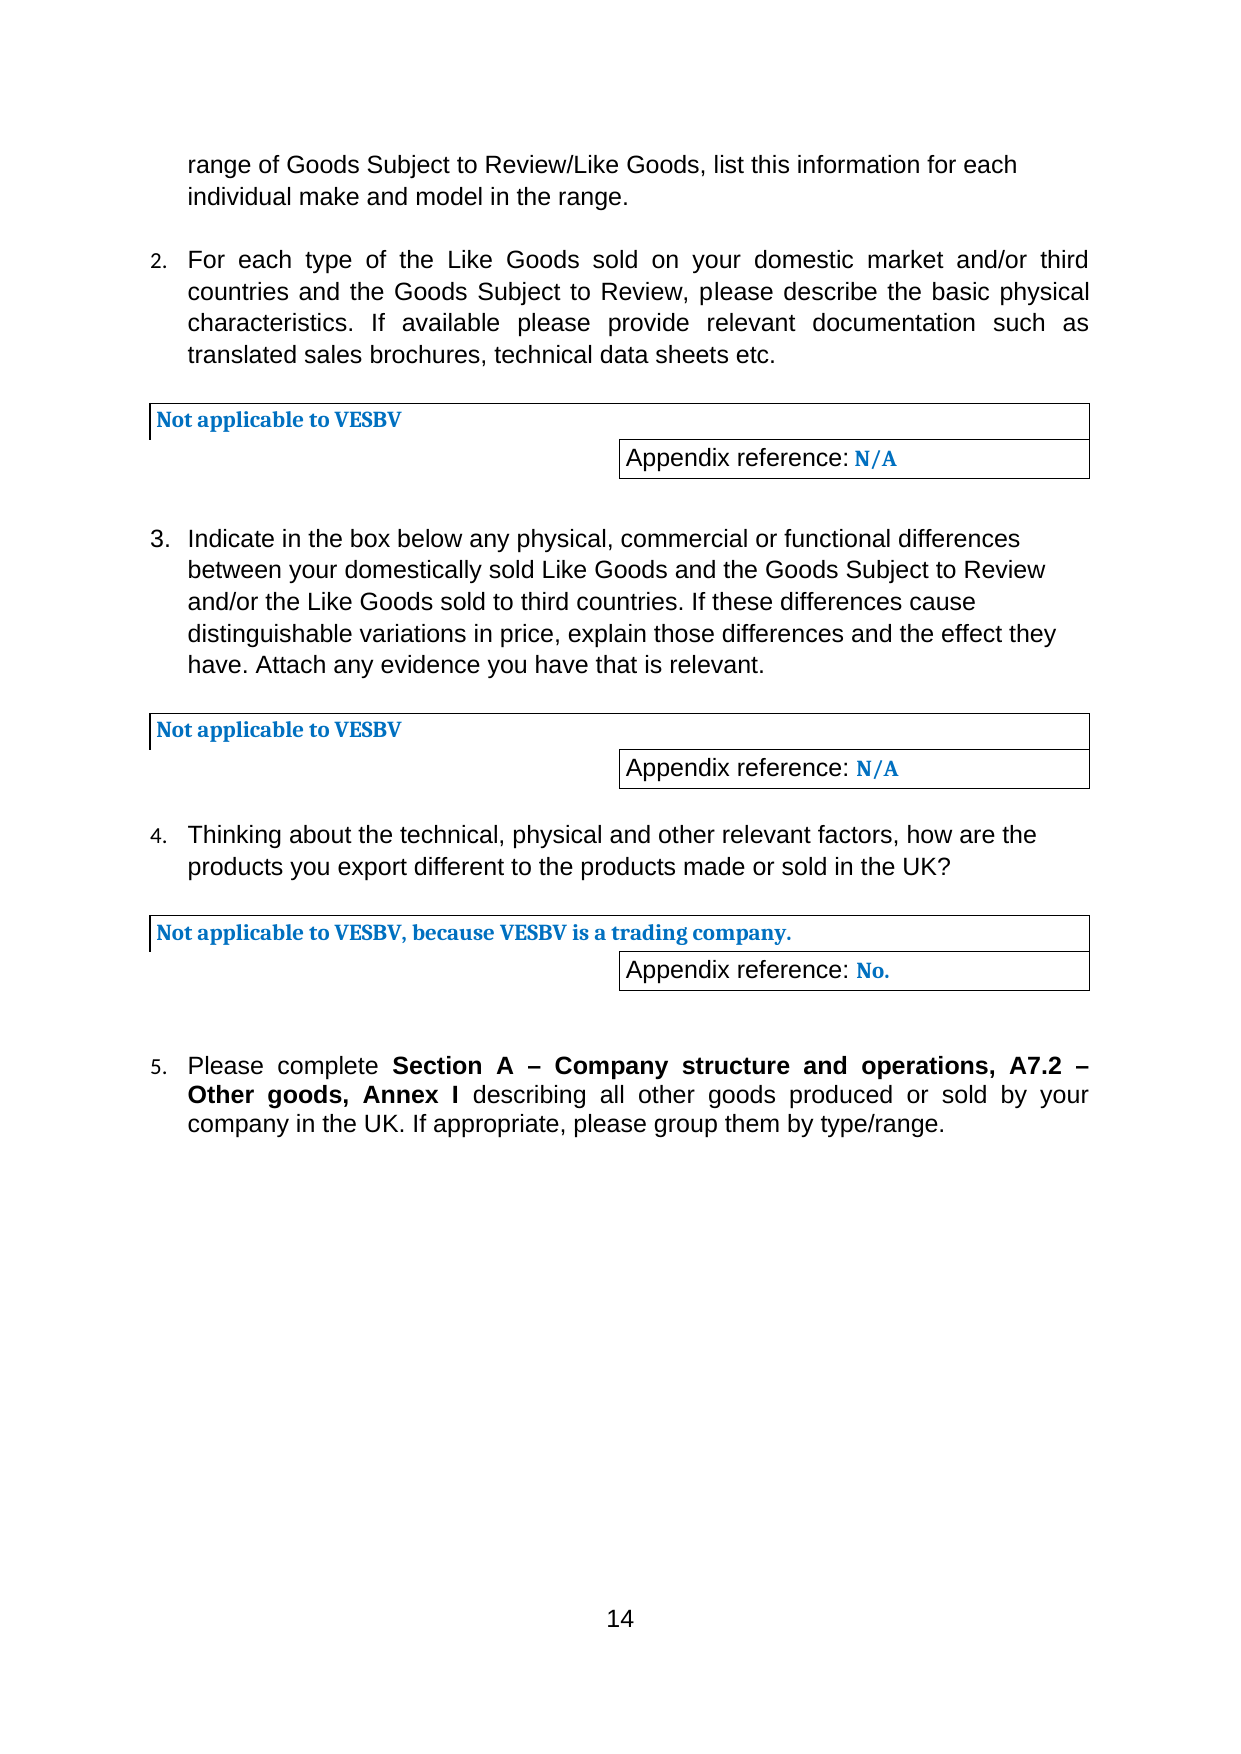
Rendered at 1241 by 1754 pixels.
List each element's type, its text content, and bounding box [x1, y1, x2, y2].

table_cell Appendix reference: No. [620, 952, 1089, 990]
table_cell [150, 952, 619, 990]
table_cell [150, 440, 619, 477]
table_cell Appendix reference: N/A [620, 750, 1089, 788]
list range of Goods Subject to Review/Like Goods, list this information for each individual make and model in the range. [150, 150, 1090, 210]
table_cell [150, 750, 619, 788]
list Please complete Section A – Company structure and operations, A7.2 – Other goods, Annex I describing all other goods produced or sold by your company in the UK. If appropriate, please group them by type/range. [150, 1051, 1090, 1138]
table_cell Appendix reference: N/A [620, 440, 1089, 477]
table_header Not applicable to VESBV [151, 714, 1089, 749]
table_header Not applicable to VESBV [151, 404, 1089, 439]
list Indicate in the box below any physical, commercial or functional differences between your domestically sold Like Goods and the Goods Subject to Review and/or the Like Goods sold to third countries. If these differences cause distinguishable variations in price, explain those differences and the effect they have. Attach any evidence you have that is relevant. [150, 524, 1090, 679]
list Thinking about the technical, physical and other relevant factors, how are the products you export different to the products made or sold in the UK? [150, 820, 1090, 881]
table_header Not applicable to VESBV, because VESBV is a trading company. [151, 916, 1089, 951]
list For each type of the Like Goods sold on your domestic market and/or third countries and the Goods Subject to Review, please describe the basic physical characteristics. If available please provide relevant documentation such as translated sales brochures, technical data sheets etc. [150, 245, 1090, 368]
